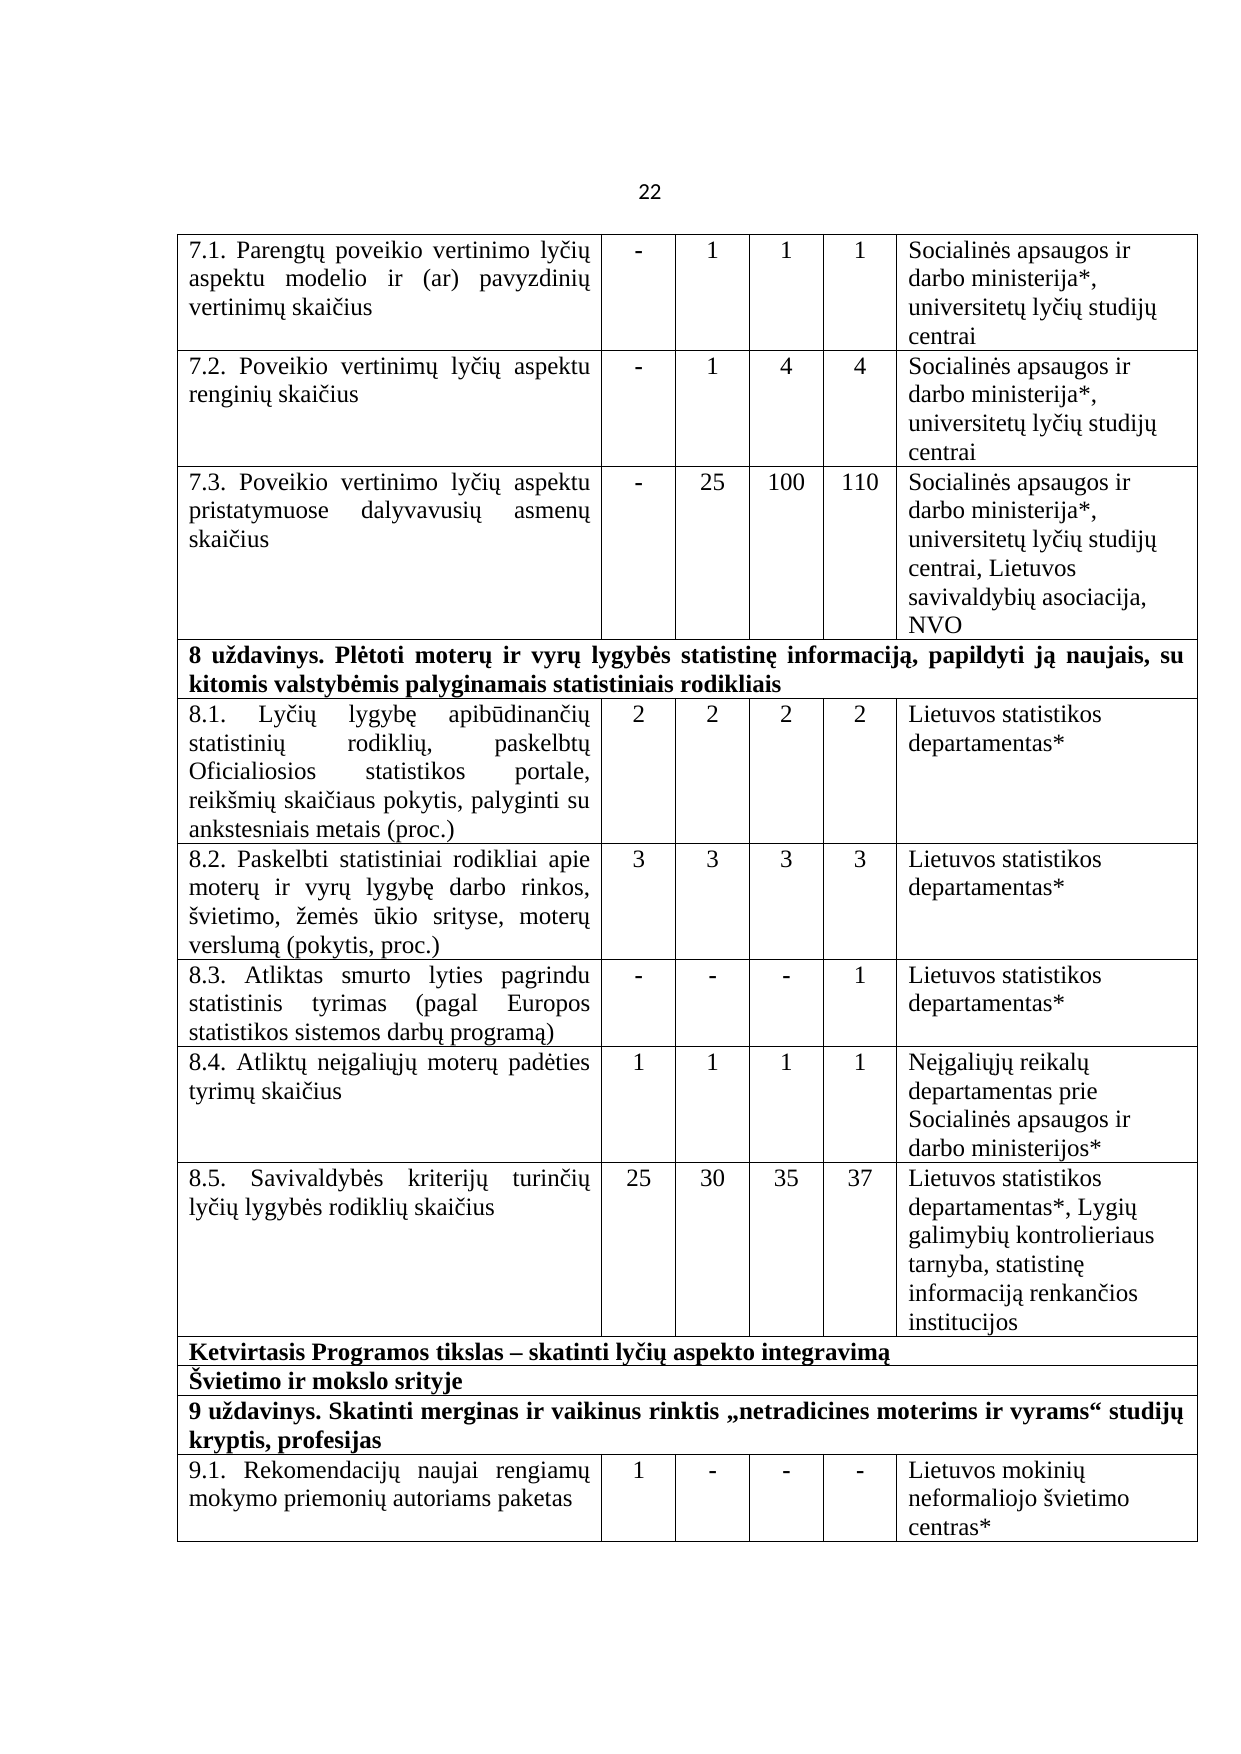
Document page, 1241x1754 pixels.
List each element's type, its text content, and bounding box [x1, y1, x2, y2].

table_cell 4 [824, 351, 896, 466]
table_cell - [676, 960, 749, 1046]
table_cell 1 [750, 1047, 823, 1162]
table_cell 3 [676, 844, 749, 959]
table_cell - [676, 1455, 749, 1541]
table_cell 3 [602, 844, 675, 959]
table_cell 1 [824, 960, 896, 1046]
table_cell Lietuvos statistikos departamentas* [897, 960, 1197, 1046]
table_cell Lietuvos mokinių neformaliojo švietimo centras* [897, 1455, 1197, 1541]
table_cell Socialinės apsaugos ir darbo ministerija*, universitetų lyčių studijų centrai [897, 235, 1197, 350]
table_cell 1 [824, 235, 896, 350]
table_cell 8 uždavinys. Plėtoti moterų ir vyrų lygybės statistinę informaciją, papildyti ją naujais, su kitomis valstybėmis palyginamais statistiniais rodikliais [178, 640, 1197, 698]
table_cell 8.3. Atliktas smurto lyties pagrindu statistinis tyrimas (pagal Europos statistikos sistemos darbų programą) [178, 960, 601, 1046]
table_cell 3 [750, 844, 823, 959]
table_cell - [750, 1455, 823, 1541]
table_cell Švietimo ir mokslo srityje [178, 1366, 1197, 1395]
table_cell Lietuvos statistikos departamentas* [897, 844, 1197, 959]
table_cell 7.3. Poveikio vertinimo lyčių aspektu pristatymuose dalyvavusių asmenų skaičius [178, 467, 601, 639]
table_cell Neįgaliųjų reikalų departamentas prie Socialinės apsaugos ir darbo ministerijos* [897, 1047, 1197, 1162]
table_cell 100 [750, 467, 823, 639]
table_cell - [602, 960, 675, 1046]
table_cell 1 [676, 1047, 749, 1162]
table_cell - [602, 467, 675, 639]
table_cell Socialinės apsaugos ir darbo ministerija*, universitetų lyčių studijų centrai [897, 351, 1197, 466]
table_cell 8.5. Savivaldybės kriterijų turinčių lyčių lygybės rodiklių skaičius [178, 1163, 601, 1336]
table_cell 3 [824, 844, 896, 959]
table_cell 1 [676, 351, 749, 466]
table_cell - [602, 235, 675, 350]
table_cell 4 [750, 351, 823, 466]
table_cell - [824, 1455, 896, 1541]
table_cell 1 [602, 1047, 675, 1162]
table_cell 30 [676, 1163, 749, 1336]
table_cell 8.2. Paskelbti statistiniai rodikliai apie moterų ir vyrų lygybę darbo rinkos, švietimo, žemės ūkio srityse, moterų verslumą (pokytis, proc.) [178, 844, 601, 959]
table_cell 9.1. Rekomendacijų naujai rengiamų mokymo priemonių autoriams paketas [178, 1455, 601, 1541]
table_cell Lietuvos statistikos departamentas*, Lygių galimybių kontrolieriaus tarnyba, statistinę informaciją renkančios institucijos [897, 1163, 1197, 1336]
table_cell 8.4. Atliktų neįgaliųjų moterų padėties tyrimų skaičius [178, 1047, 601, 1162]
table_cell 110 [824, 467, 896, 639]
table_cell Ketvirtasis Programos tikslas – skatinti lyčių aspekto integravimą [178, 1337, 1197, 1365]
table_cell 7.1. Parengtų poveikio vertinimo lyčių aspektu modelio ir (ar) pavyzdinių vertinimų skaičius [178, 235, 601, 350]
table_cell 9 uždavinys. Skatinti merginas ir vaikinus rinktis „netradicines moterims ir vyrams“ studijų kryptis, profesijas [178, 1396, 1197, 1454]
table_cell - [750, 960, 823, 1046]
table_cell 25 [602, 1163, 675, 1336]
table_cell 25 [676, 467, 749, 639]
table_cell Lietuvos statistikos departamentas* [897, 699, 1197, 843]
table_cell 1 [602, 1455, 675, 1541]
table_cell 2 [676, 699, 749, 843]
table_cell 2 [824, 699, 896, 843]
table_cell 2 [750, 699, 823, 843]
table_cell 7.2. Poveikio vertinimų lyčių aspektu renginių skaičius [178, 351, 601, 466]
table_cell - [602, 351, 675, 466]
table_cell 37 [824, 1163, 896, 1336]
table_cell Socialinės apsaugos ir darbo ministerija*, universitetų lyčių studijų centrai, Lietuvos savivaldybių asociacija, NVO [897, 467, 1197, 639]
table_cell 2 [602, 699, 675, 843]
table_cell 8.1. Lyčių lygybę apibūdinančių statistinių rodiklių, paskelbtų Oficialiosios statistikos portale, reikšmių skaičiaus pokytis, palyginti su ankstesniais metais (proc.) [178, 699, 601, 843]
table_cell 35 [750, 1163, 823, 1336]
table_cell 1 [676, 235, 749, 350]
table_cell 1 [750, 235, 823, 350]
table_cell 1 [824, 1047, 896, 1162]
